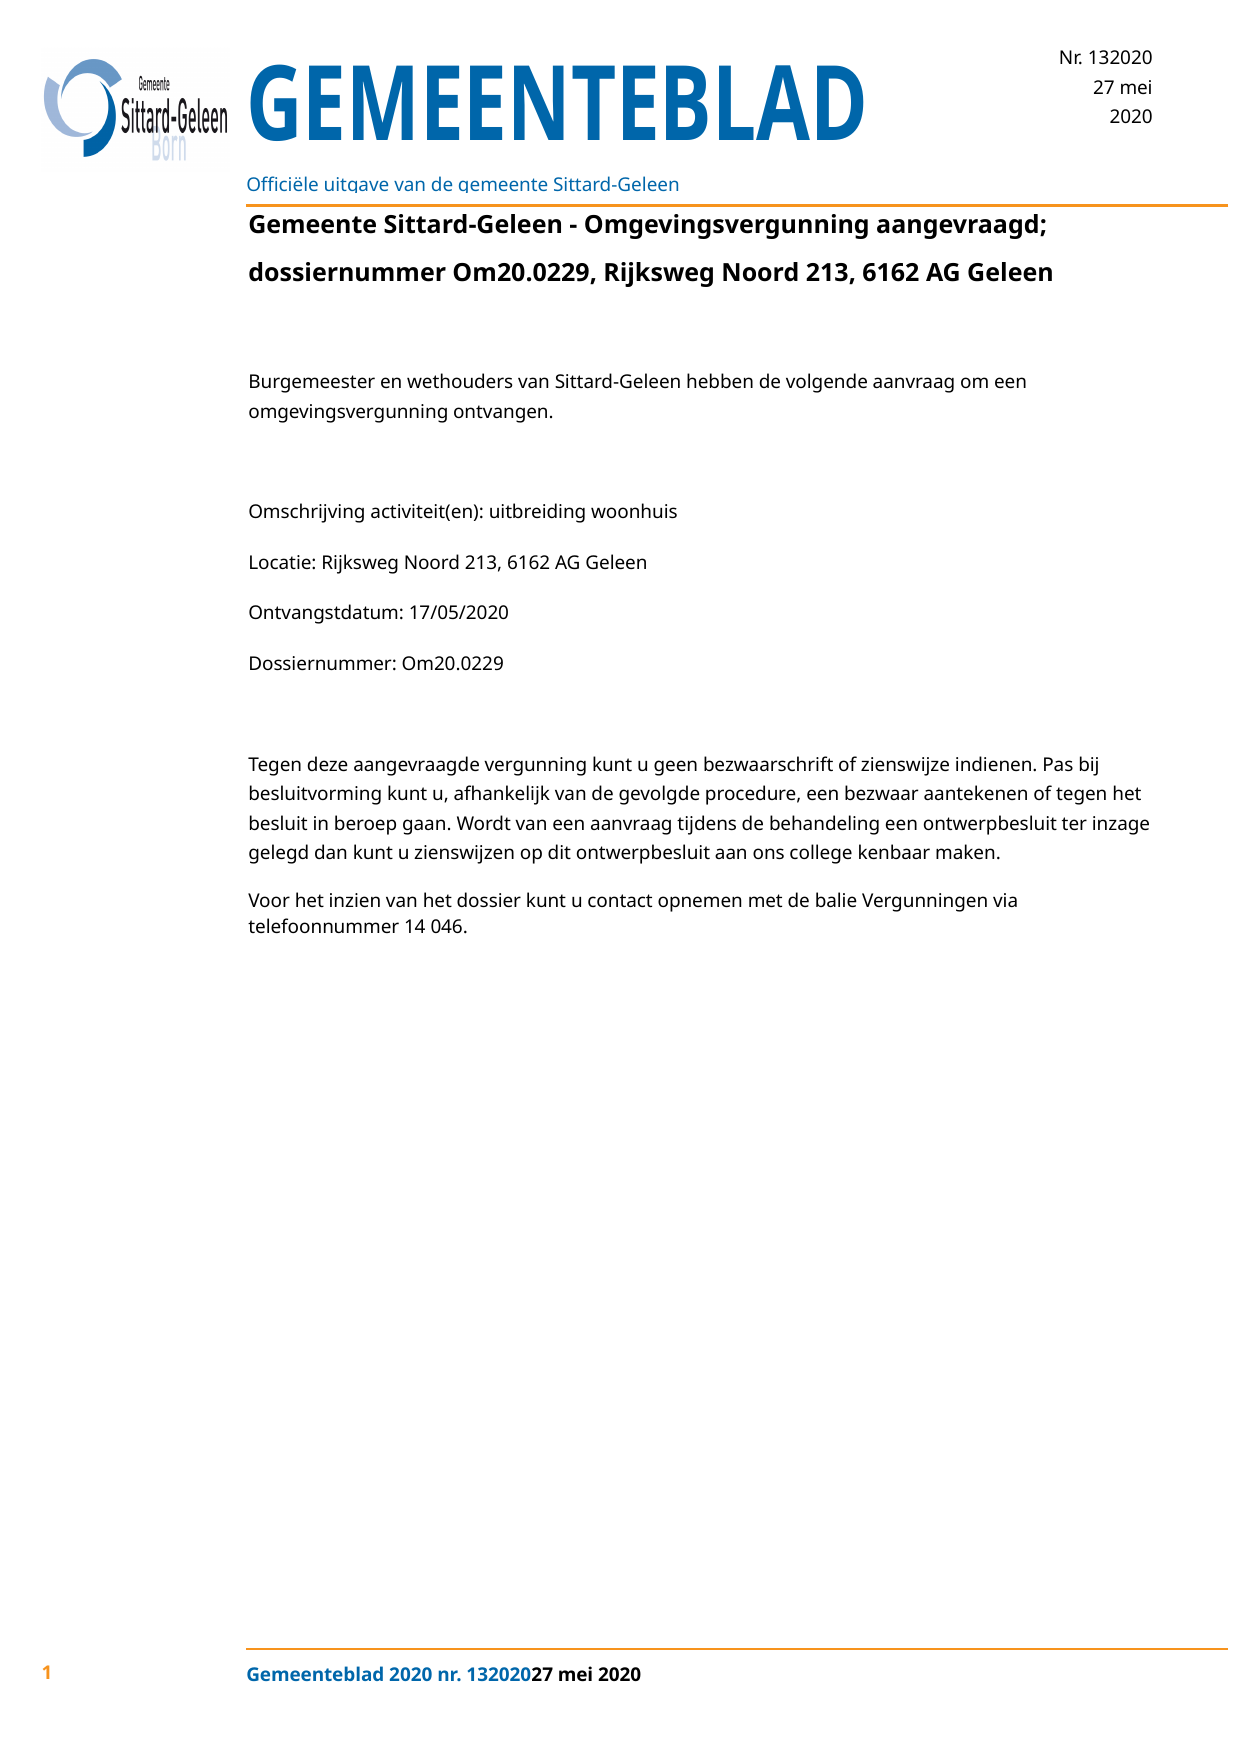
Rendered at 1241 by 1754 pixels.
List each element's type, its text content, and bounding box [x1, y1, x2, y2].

text Ontvangstdatum: 17/05/2020 [248, 599, 1152, 625]
text Burgemeester en wethouders van Sittard-Geleen hebben de volgende aanvraag om een omgevingsvergunning ontvangen. [248, 368, 1152, 424]
text Omschrijving activiteit(en): uitbreiding woonhuis [248, 499, 1152, 524]
picture [41, 47, 231, 172]
text Tegen deze aangevraagde vergunning kunt u geen bezwaarschrift of zienswijze indienen. Pas bij besluitvorming kunt u, afhankelijk van de gevolgde procedure, een bezwaar aantekenen of tegen het besluit in beroep gaan. Wordt van een aanvraag tijdens de behandeling een ontwerpbesluit ter inzage gelegd dan kunt u zienswijzen op dit ontwerpbesluit aan ons college kenbaar maken. [248, 751, 1152, 865]
text Locatie: Rijksweg Noord 213, 6162 AG Geleen [248, 549, 1152, 575]
text Voor het inzien van het dossier kunt u contact opnemen met de balie Vergunningen via telefoonnummer 14 046. [248, 887, 1152, 939]
text Gemeente Sittard-Geleen - Omgevingsvergunning aangevraagd; dossiernummer Om20.0229, Rijksweg Noord 213, 6162 AG Geleen [248, 207, 1152, 288]
text Dossiernummer: Om20.0229 [248, 650, 1152, 676]
